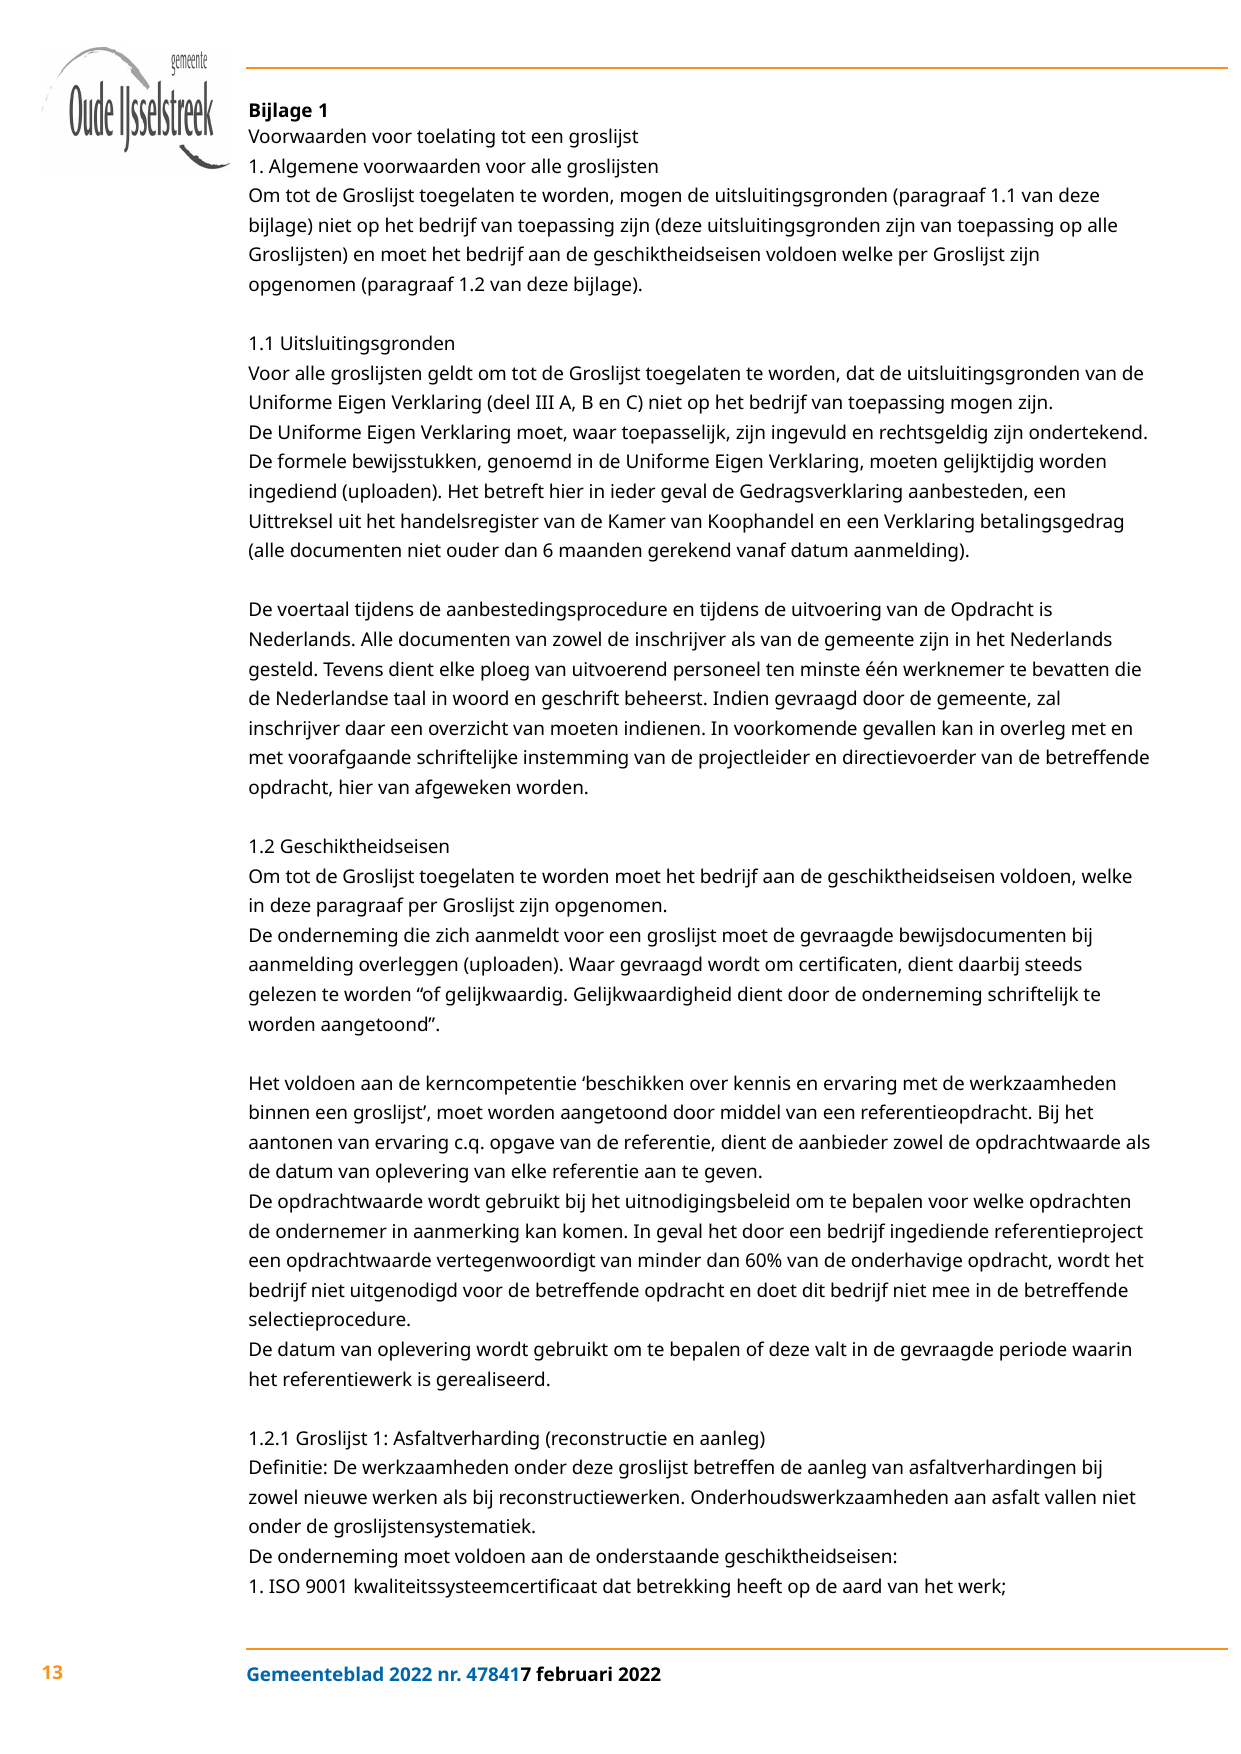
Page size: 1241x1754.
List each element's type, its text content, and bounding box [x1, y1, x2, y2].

text Voor alle groslijsten geldt om tot de Groslijst toegelaten te worden, dat de uitsluitingsgronden van de Uniforme Eigen Verklaring (deel III A, B en C) niet op het bedrijf van toepassing mogen zijn. [248, 360, 1152, 415]
text Voorwaarden voor toelating tot een groslijst [248, 123, 1152, 149]
text Bijlage 1 [248, 95, 1152, 123]
text Om tot de Groslijst toegelaten te worden, mogen de uitsluitingsgronden (paragraaf 1.1 van deze bijlage) niet op het bedrijf van toepassing zijn (deze uitsluitingsgronden zijn van toepassing op alle Groslijsten) en moet het bedrijf aan de geschiktheidseisen voldoen welke per Groslijst zijn opgenomen (paragraaf 1.2 van deze bijlage). [248, 182, 1152, 297]
text De onderneming die zich aanmeldt voor een groslijst moet de gevraagde bewijsdocumenten bij aanmelding overleggen (uploaden). Waar gevraagd wordt om certificaten, dient daarbij steeds gelezen te worden “of gelijkwaardig. Gelijkwaardigheid dient door de onderneming schriftelijk te worden aangetoond”. [248, 922, 1152, 1037]
text 1. Algemene voorwaarden voor alle groslijsten [248, 153, 1152, 179]
text Om tot de Groslijst toegelaten te worden moet het bedrijf aan de geschiktheidseisen voldoen, welke in deze paragraaf per Groslijst zijn opgenomen. [248, 863, 1152, 918]
text 1. ISO 9001 kwaliteitssysteemcertificaat dat betrekking heeft op de aard van het werk; [248, 1573, 1152, 1599]
text De opdrachtwaarde wordt gebruikt bij het uitnodigingsbeleid om te bepalen voor welke opdrachten de ondernemer in aanmerking kan komen. In geval het door een bedrijf ingediende referentieproject een opdrachtwaarde vertegenwoordigt van minder dan 60% van de onderhavige opdracht, wordt het bedrijf niet uitgenodigd voor de betreffende opdracht en doet dit bedrijf niet mee in de betreffende selectieprocedure. [248, 1188, 1152, 1332]
text 1.2 Geschiktheidseisen [248, 833, 1152, 859]
text De voertaal tijdens de aanbestedingsprocedure en tijdens de uitvoering van de Opdracht is Nederlands. Alle documenten van zowel de inschrijver als van de gemeente zijn in het Nederlands gesteld. Tevens dient elke ploeg van uitvoerend personeel ten minste één werknemer te bevatten die de Nederlandse taal in woord en geschrift beheerst. Indien gevraagd door de gemeente, zal inschrijver daar een overzicht van moeten indienen. In voorkomende gevallen kan in overleg met en met voorafgaande schriftelijke instemming van de projectleider en directievoerder van de betreffende opdracht, hier van afgeweken worden. [248, 597, 1152, 800]
text Definitie: De werkzaamheden onder deze groslijst betreffen de aanleg van asfaltverhardingen bij zowel nieuwe werken als bij reconstructiewerken. Onderhoudswerkzaamheden aan asfalt vallen niet onder de groslijstensystematiek. [248, 1454, 1152, 1539]
picture [41, 47, 231, 172]
text De onderneming moet voldoen aan de onderstaande geschiktheidseisen: [248, 1543, 1152, 1569]
text De datum van oplevering wordt gebruikt om te bepalen of deze valt in de gevraagde periode waarin het referentiewerk is gerealiseerd. [248, 1336, 1152, 1392]
text Het voldoen aan de kerncompetentie ‘beschikken over kennis en ervaring met de werkzaamheden binnen een groslijst’, moet worden aangetoond door middel van een referentieopdracht. Bij het aantonen van ervaring c.q. opgave van de referentie, dient de aanbieder zowel de opdrachtwaarde als de datum van oplevering van elke referentie aan te geven. [248, 1070, 1152, 1184]
text De formele bewijsstukken, genoemd in de Uniforme Eigen Verklaring, moeten gelijktijdig worden ingediend (uploaden). Het betreft hier in ieder geval de Gedragsverklaring aanbesteden, een Uittreksel uit het handelsregister van de Kamer van Koophandel en een Verklaring betalingsgedrag (alle documenten niet ouder dan 6 maanden gerekend vanaf datum aanmelding). [248, 449, 1152, 563]
text 1.2.1 Groslijst 1: Asfaltverharding (reconstructie en aanleg) [248, 1425, 1152, 1451]
text 1.1 Uitsluitingsgronden [248, 330, 1152, 356]
text De Uniforme Eigen Verklaring moet, waar toepasselijk, zijn ingevuld en rechtsgeldig zijn ondertekend. [248, 419, 1152, 445]
